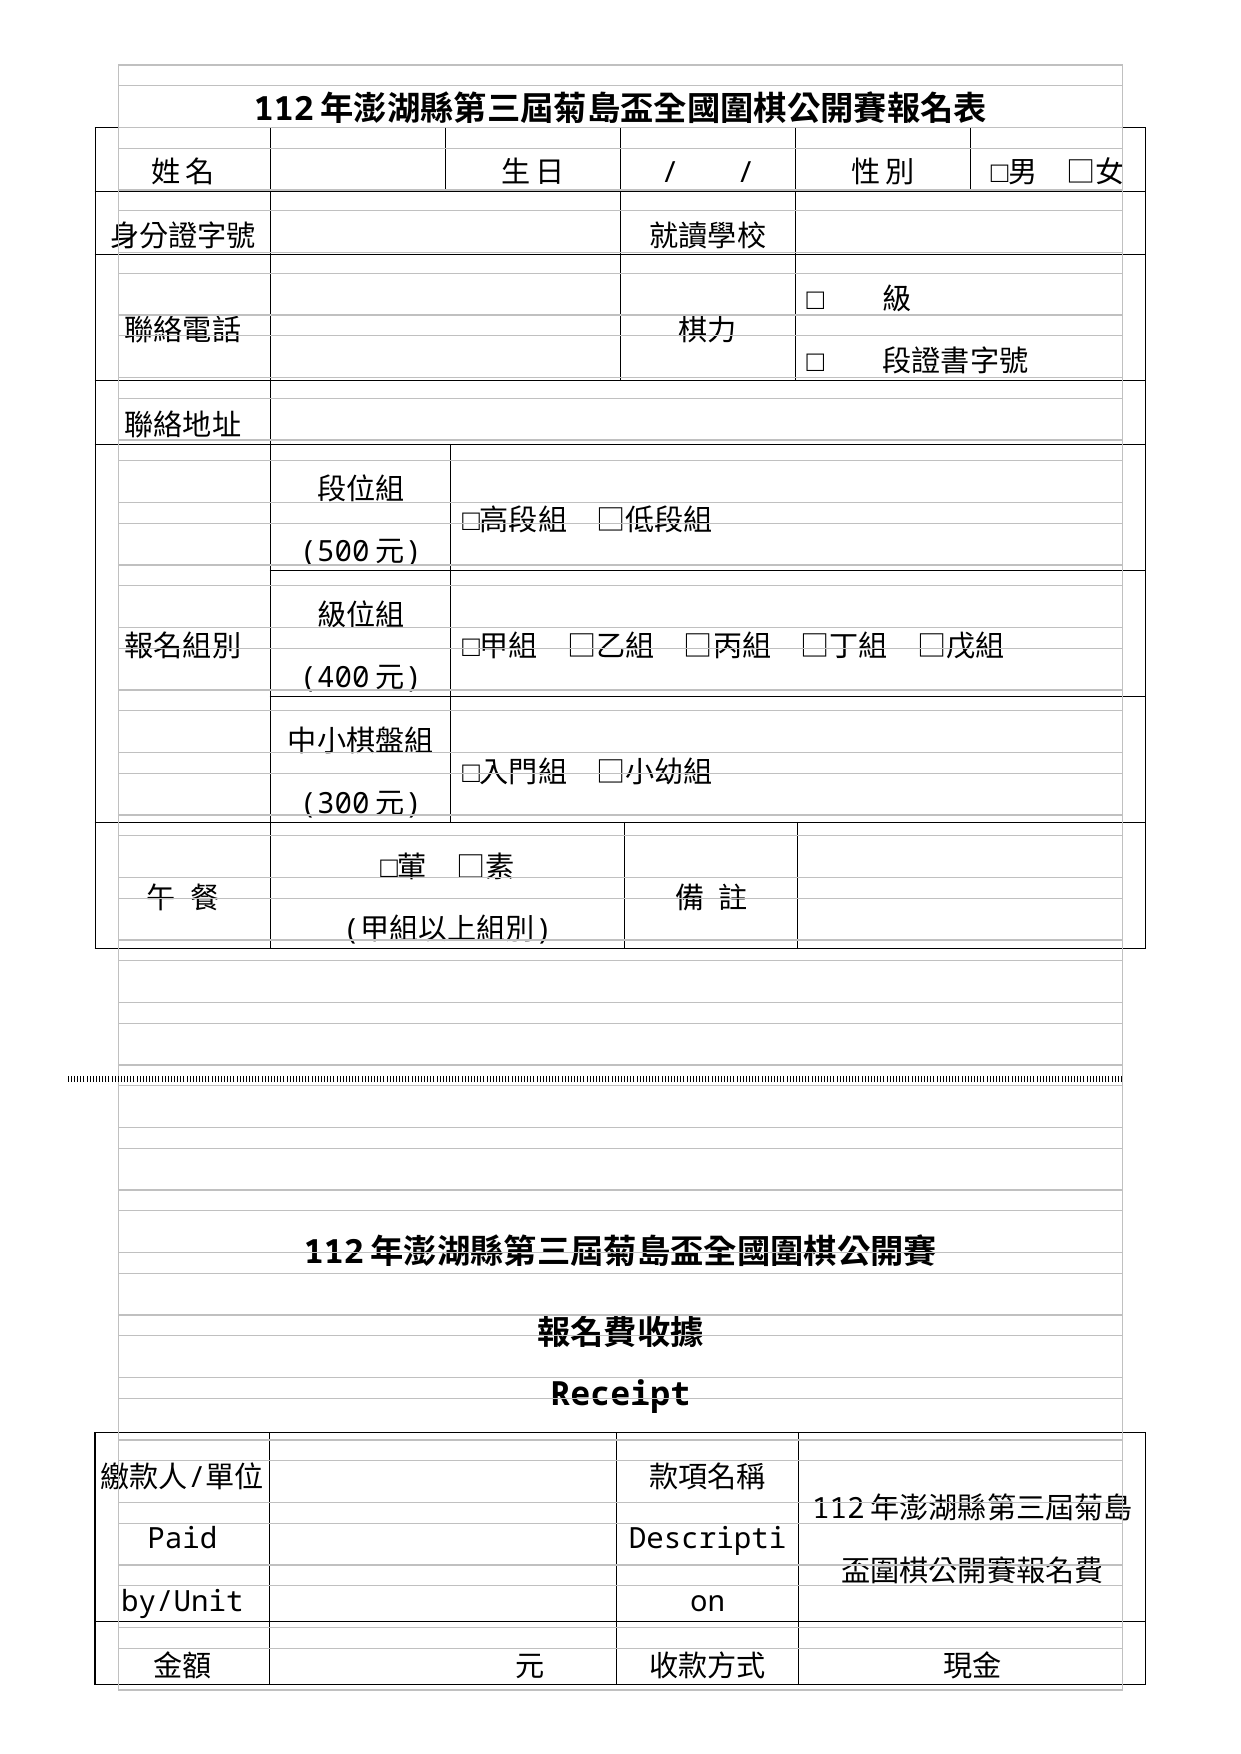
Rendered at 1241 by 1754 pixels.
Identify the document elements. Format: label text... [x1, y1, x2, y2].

table_cell [119, 381, 270, 398]
table_cell 報名組別 [119, 774, 270, 814]
table_cell 收款方式 [617, 1649, 798, 1684]
table_cell □高段組 □低段組 [451, 445, 1122, 460]
text 報名費收據 [119, 1288, 1122, 1314]
text 112年澎湖縣第三屆菊島盃全國圍棋公開賽報名表 [119, 86, 1122, 127]
table_header [270, 1441, 616, 1460]
table_cell 棋力 [621, 274, 795, 314]
text 報名費收據 [119, 1316, 544, 1335]
table_header 繳款人/單位 Paid by/Unit [119, 1441, 269, 1460]
table_cell [271, 823, 624, 835]
table_cell □葷 □素 [271, 836, 624, 877]
table_header [971, 128, 1122, 148]
table_header [119, 128, 270, 148]
table_cell □高段組 □低段組 [451, 566, 1122, 570]
table_cell 報名組別 [119, 691, 270, 710]
table_cell □高段組 □低段組 [1123, 445, 1145, 570]
table_cell 報名組別 [119, 628, 270, 648]
table_cell □高段組 □低段組 [451, 461, 1122, 502]
table_cell □甲組 □乙組 □丙組 □丁組 □戊組 [451, 571, 1122, 585]
table_cell □入門組 □小幼組 [1123, 697, 1145, 822]
table_header [270, 1503, 616, 1523]
table_cell [271, 211, 620, 252]
table_cell [271, 381, 1122, 398]
table_header 112年澎湖縣第三屆菊島盃圍棋公開賽報名費 [799, 1586, 1122, 1621]
table_cell 午餐 [119, 899, 270, 939]
text Receipt [656, 1399, 1122, 1413]
table_cell 備註 [625, 836, 797, 877]
table_cell 報名組別 [119, 816, 270, 822]
table_cell 報名組別 [119, 753, 270, 773]
table_cell 棋力 [621, 336, 795, 377]
table_header 112年澎湖縣第三屆菊島盃圍棋公開賽報名費 [799, 1433, 1122, 1439]
table_cell 身分證字號 [119, 192, 270, 210]
table_cell 午餐 [119, 823, 270, 835]
table_cell [271, 691, 450, 696]
table_cell □入門組 □小幼組 [600, 760, 621, 773]
table_cell □入門組 □小幼組 [451, 774, 1122, 814]
table_cell [271, 878, 624, 898]
table_cell [798, 941, 1122, 948]
table_cell □高段組 □低段組 [451, 524, 1122, 564]
table_cell (甲組以上組別) [271, 899, 624, 939]
table_cell 午餐 [119, 941, 270, 948]
table_cell [271, 697, 450, 710]
table_header [617, 1503, 798, 1523]
table_header [1123, 128, 1145, 191]
table_cell □甲組 □乙組 □丙組 □丁組 □戊組 [451, 628, 1122, 648]
table_header [270, 1461, 616, 1502]
table_cell [796, 316, 1122, 335]
table_header [270, 1586, 616, 1621]
table_cell [271, 628, 450, 648]
table_cell 就讀學校 [621, 211, 795, 252]
table_cell [271, 941, 624, 948]
table_header [270, 1433, 616, 1439]
table_cell 現金 [799, 1649, 1122, 1684]
table_header on [617, 1586, 798, 1621]
table_cell 報名組別 [119, 586, 270, 627]
text 報名費收據 [585, 1316, 614, 1335]
table_cell [1123, 823, 1145, 948]
table_header 112年澎湖縣第三屆菊島盃圍棋公開賽報名費 [799, 1566, 1122, 1585]
table_cell □入門組 □小幼組 [451, 753, 1122, 773]
text 報名費收據 [685, 1316, 1122, 1335]
table_cell [270, 1622, 616, 1627]
table_cell [119, 1622, 269, 1627]
text [119, 66, 1122, 85]
table_cell 午餐 [119, 836, 270, 877]
table_cell 報名組別 [96, 445, 118, 822]
table_cell □甲組 □乙組 □丙組 □丁組 □戊組 [1123, 571, 1145, 696]
table_cell 金額 [119, 1649, 269, 1684]
table_cell 報名組別 [119, 711, 270, 752]
table_cell 棋力 [718, 324, 731, 335]
table_cell [96, 381, 118, 444]
table_cell [271, 316, 620, 335]
table_cell [798, 878, 1122, 898]
table_cell 身分證字號 [119, 211, 270, 252]
table_header [617, 1566, 798, 1585]
table_header 112年澎湖縣第三屆菊島盃圍棋公開賽報名費 [1123, 1433, 1145, 1621]
table_header 繳款人/單位 Paid by/Unit [119, 1461, 269, 1502]
table_cell 棋力 [685, 322, 692, 335]
table_cell 午餐 [96, 823, 118, 948]
table_cell [1123, 1622, 1145, 1684]
table_cell 備註 [625, 899, 797, 939]
table_cell 級位組 [271, 586, 450, 627]
table_header 繳款人/單位 Paid by/Unit [119, 1524, 269, 1564]
table_cell [271, 255, 620, 273]
table_cell [1123, 255, 1145, 380]
table_header 112年澎湖縣第三屆菊島盃圍棋公開賽報名費 [799, 1461, 1122, 1502]
table_header 112年澎湖縣第三屆菊島盃圍棋公開賽報名費 [799, 1503, 1122, 1523]
table_cell 聯絡電話 [233, 316, 270, 335]
text Receipt [119, 1351, 1122, 1377]
table_header [621, 128, 795, 148]
table_cell 棋力 [621, 255, 795, 273]
table_cell [271, 571, 450, 585]
table_cell □高段組 □低段組 [600, 508, 621, 523]
table_header 繳款人/單位 Paid by/Unit [119, 1586, 269, 1621]
table_cell 報名組別 [119, 461, 270, 502]
table_cell [799, 1622, 1122, 1627]
table_cell (500元) [271, 524, 450, 564]
table_cell [271, 816, 450, 822]
table_cell 聯絡電話 [119, 316, 172, 335]
text 112年澎湖縣第三屆菊島盃全國圍棋公開賽 [119, 1253, 1122, 1270]
table_header 款項名稱 [617, 1461, 798, 1502]
table_cell 中小棋盤組 [271, 711, 450, 752]
table_cell 段位組 [271, 461, 450, 502]
table_header 繳款人/單位 Paid by/Unit [119, 1566, 269, 1585]
table_header [270, 1566, 616, 1585]
table_cell □ 級 [796, 274, 1122, 314]
table_cell 報名組別 [119, 649, 270, 689]
table_header □男 □女 [971, 149, 1122, 189]
table_cell [621, 192, 795, 210]
table_cell 報名組別 [119, 566, 270, 585]
table_cell [1123, 192, 1145, 254]
table_cell [96, 1622, 118, 1684]
table_cell □甲組 □乙組 □丙組 □丁組 □戊組 [451, 586, 1122, 627]
table_cell 報名組別 [119, 503, 270, 523]
table_cell □高段組 □低段組 [451, 503, 1122, 523]
table_cell 聯絡電話 [119, 336, 270, 377]
table_header [617, 1441, 798, 1460]
table_cell 聯絡電話 [119, 274, 270, 314]
table_header 繳款人/單位 Paid by/Unit [119, 1503, 269, 1523]
table_cell 聯絡電話 [119, 255, 270, 273]
table_header [446, 128, 620, 148]
table_cell □ 段證書字號 [796, 336, 1122, 377]
table_cell [617, 1622, 798, 1627]
table_cell 棋力 [721, 316, 795, 335]
table_cell 聯絡電話 [172, 316, 234, 335]
table_header 繳款人/單位 Paid by/Unit [119, 1433, 269, 1439]
table_cell 聯絡地址 [119, 399, 270, 439]
table_cell 午餐 [119, 878, 270, 898]
table_cell 棋力 [621, 316, 683, 335]
table_cell [798, 836, 1122, 877]
table_cell □甲組 □乙組 □丙組 □丁組 □戊組 [451, 691, 1122, 696]
table_header 112年澎湖縣第三屆菊島盃圍棋公開賽報名費 [799, 1524, 1122, 1564]
table_header [617, 1433, 798, 1439]
table_cell 元 [270, 1649, 616, 1684]
text Receipt [119, 1399, 652, 1413]
table_header [271, 128, 445, 148]
table_header 姓名 [119, 149, 270, 189]
table_cell (300元) [271, 774, 450, 814]
text Receipt [119, 1378, 1122, 1398]
table_header 112年澎湖縣第三屆菊島盃圍棋公開賽報名費 [799, 1441, 1122, 1460]
text 112年澎湖縣第三屆菊島盃全國圍棋公開賽 [119, 1211, 1122, 1252]
table_header [796, 128, 970, 148]
table_cell [271, 503, 450, 523]
table_cell 備註 [625, 823, 797, 835]
table_cell 備註 [625, 941, 797, 948]
table_cell [270, 1628, 616, 1648]
table_cell (400元) [271, 649, 450, 689]
table_header [96, 128, 118, 191]
text 報名費收據 [678, 1316, 689, 1335]
table_cell [1123, 381, 1145, 444]
table_cell 身分證字號 [96, 192, 118, 254]
table_cell [798, 899, 1122, 939]
table_cell 聯絡電話 [96, 255, 118, 380]
table_cell [271, 753, 450, 773]
table_cell 聯絡電話 [137, 316, 147, 327]
table_cell [271, 336, 620, 377]
table_cell 備註 [625, 878, 797, 898]
text 報名費收據 [119, 1336, 1122, 1351]
table_header 繳款人/單位 Paid by/Unit [96, 1433, 118, 1621]
table_cell □入門組 □小幼組 [451, 697, 1122, 710]
table_cell [271, 192, 620, 210]
table_cell [271, 274, 620, 314]
table_cell [271, 445, 450, 460]
table_cell □入門組 □小幼組 [451, 711, 1122, 752]
table_header Descripti [617, 1524, 798, 1564]
text 報名費收據 [659, 1316, 675, 1335]
table_cell 報名組別 [119, 524, 270, 564]
table_cell [798, 823, 1122, 835]
table_header [270, 1524, 616, 1564]
text 報名費收據 [625, 1316, 647, 1335]
table_header / / [621, 149, 795, 189]
table_cell □甲組 □乙組 □丙組 □丁組 □戊組 [451, 649, 1122, 689]
table_header [271, 149, 445, 189]
table_cell [796, 192, 1122, 210]
table_header 性別 [796, 149, 970, 189]
table_cell 棋力 [703, 316, 719, 335]
table_cell [796, 211, 1122, 252]
table_cell 報名組別 [119, 445, 270, 460]
table_cell [271, 399, 1122, 439]
table_cell [271, 566, 450, 570]
table_cell □入門組 □小幼組 [451, 816, 1122, 822]
table_cell [799, 1628, 1122, 1648]
text 報名費收據 [548, 1316, 582, 1335]
table_header 生日 [446, 149, 620, 189]
table_cell [119, 1628, 269, 1648]
table_cell [796, 255, 1122, 273]
table_cell [617, 1628, 798, 1648]
